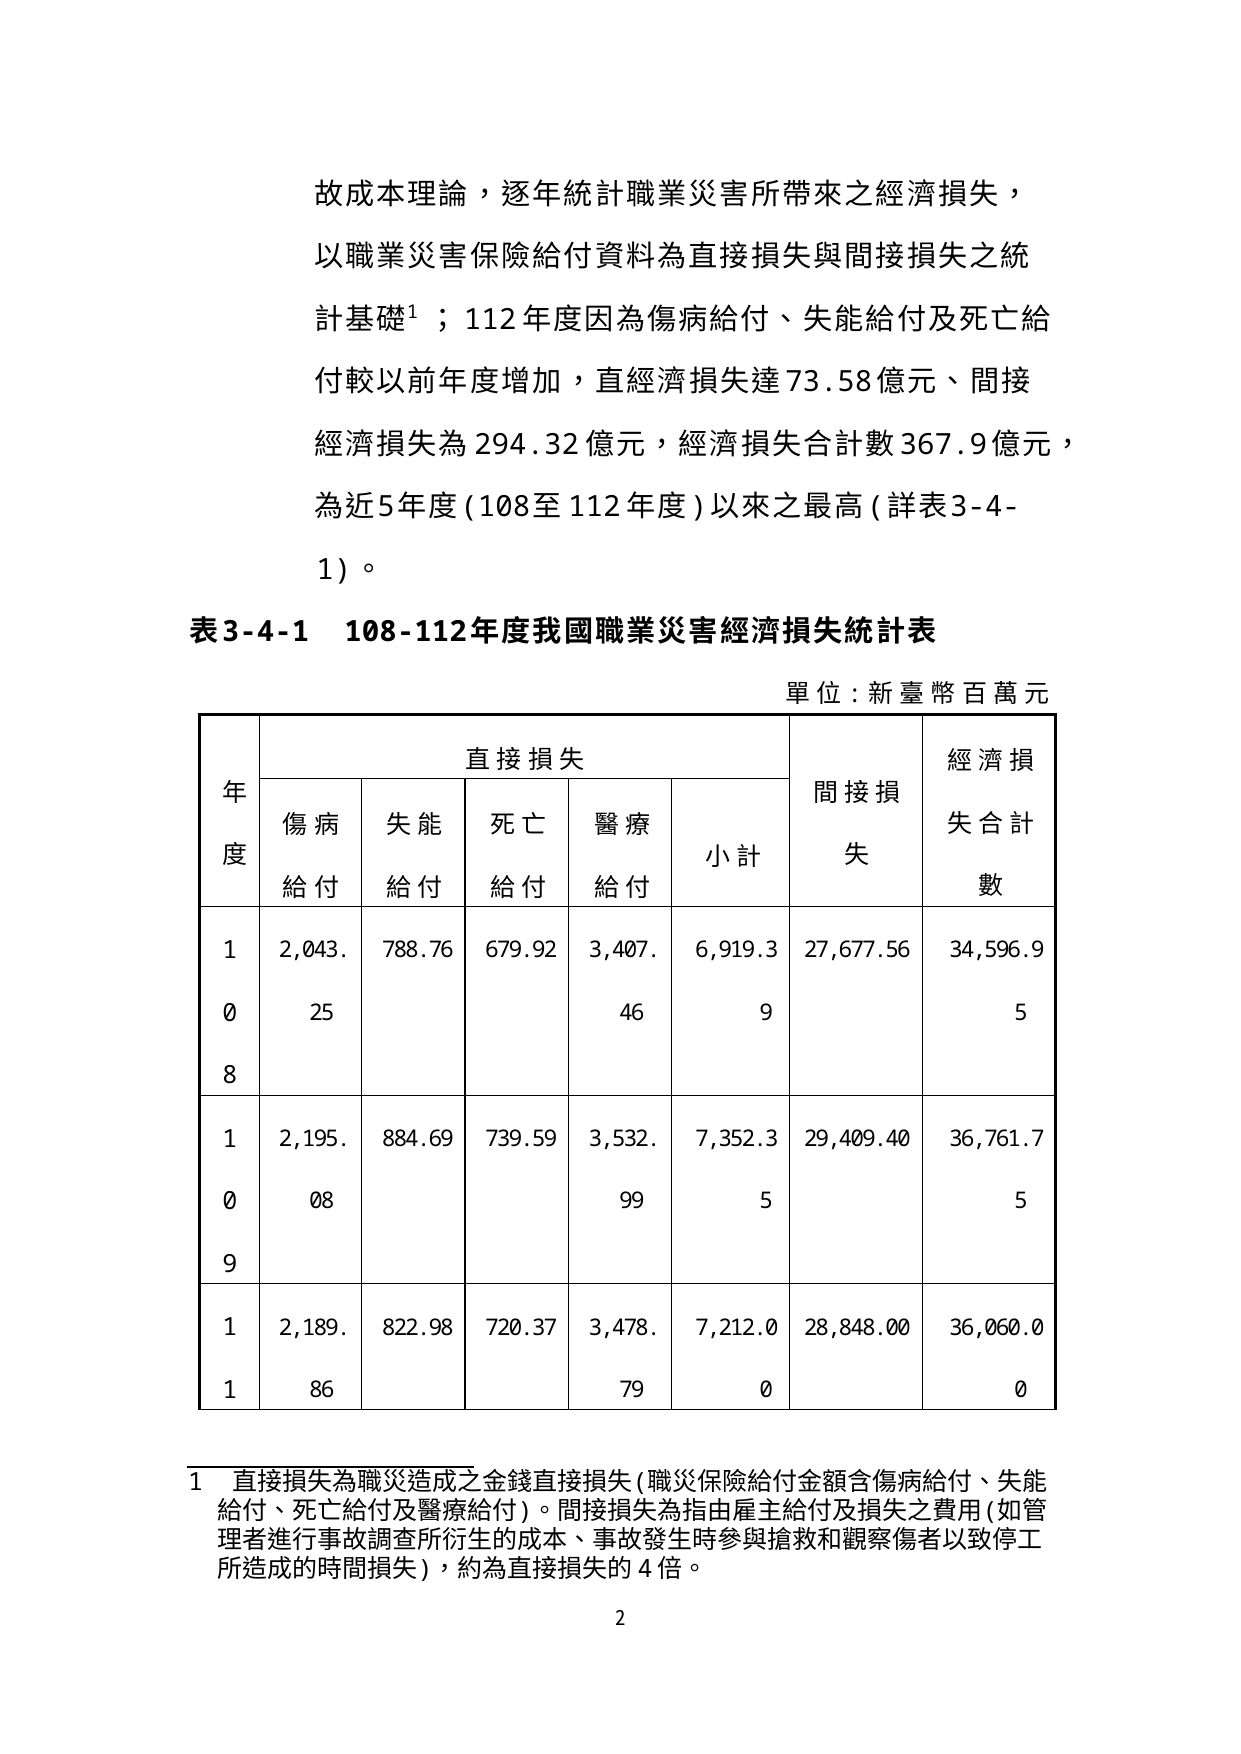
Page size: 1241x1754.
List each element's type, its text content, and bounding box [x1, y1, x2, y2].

table_cell 11 [201, 1284, 259, 1409]
table_cell 108 [201, 907, 259, 1095]
text 表3-4-1 108-112年度我國職業災害經濟損失統計表 [188, 587, 1052, 650]
table_cell 822.98 [362, 1284, 464, 1409]
table_header 間接損失 [790, 716, 922, 906]
table_cell 7,212.00 [672, 1284, 789, 1409]
table_cell 2,195.08 [260, 1096, 361, 1283]
table_cell 醫療給付 [569, 779, 671, 906]
table_cell 36,060.00 [923, 1284, 1054, 1409]
text 單位:新臺幣百萬元 [276, 650, 1052, 712]
table_cell 679.92 [466, 907, 568, 1095]
table_cell 739.59 [466, 1096, 568, 1283]
table_cell 29,409.40 [790, 1096, 922, 1283]
table_cell 2,189.86 [260, 1284, 361, 1409]
table_cell 3,407.46 [569, 907, 671, 1095]
text 2.勞動部參考1931年由H.W.Heinrich所提出之災害事故成本理論，逐年統計職業災害所帶來之經濟損失，以職業災害保險給付資料為直接損失與間接損失之統計基礎；112年度因為傷病給付、失能給付及死亡給付較以前年度增加，直經濟損失達73.58億元、間接經濟損失為294.32億元，經濟損失合計數367.9億元，為近5年度(108至112年度)以來之最高(詳表3-4-1)。 [276, 150, 1052, 587]
table_cell 34,596.95 [923, 907, 1054, 1095]
table_cell 2,043.25 [260, 907, 361, 1095]
table_header 年度 [201, 716, 259, 906]
table_header 直接損失 [260, 716, 789, 778]
table_cell 28,848.00 [790, 1284, 922, 1409]
table_cell 6,919.39 [672, 907, 789, 1095]
table_cell 3,478.79 [569, 1284, 671, 1409]
table_header 經濟損失合計數 [923, 716, 1054, 906]
table_cell 失能 給付 [362, 779, 464, 906]
table_cell 884.69 [362, 1096, 464, 1283]
table_cell 788.76 [362, 907, 464, 1095]
table_cell 3,532.99 [569, 1096, 671, 1283]
table_cell 109 [201, 1096, 259, 1283]
table_cell 傷病 給付 [260, 779, 361, 906]
table_cell 36,761.75 [923, 1096, 1054, 1283]
text 直接損失為職災造成之金錢直接損失(職災保險給付金額含傷病給付、失能給付、死亡給付及醫療給付)。間接損失為指由雇主給付及損失之費用(如管理者進行事故調查所衍生的成本、事故發生時參與搶救和觀察傷者以致停工所造成的時間損失)，約為直接損失的4倍。 [188, 1467, 1053, 1584]
table_cell 27,677.56 [790, 907, 922, 1095]
table_cell 7,352.35 [672, 1096, 789, 1283]
table_cell 小計 [672, 779, 789, 906]
table_cell 死亡給付 [466, 779, 568, 906]
table_cell 720.37 [466, 1284, 568, 1409]
